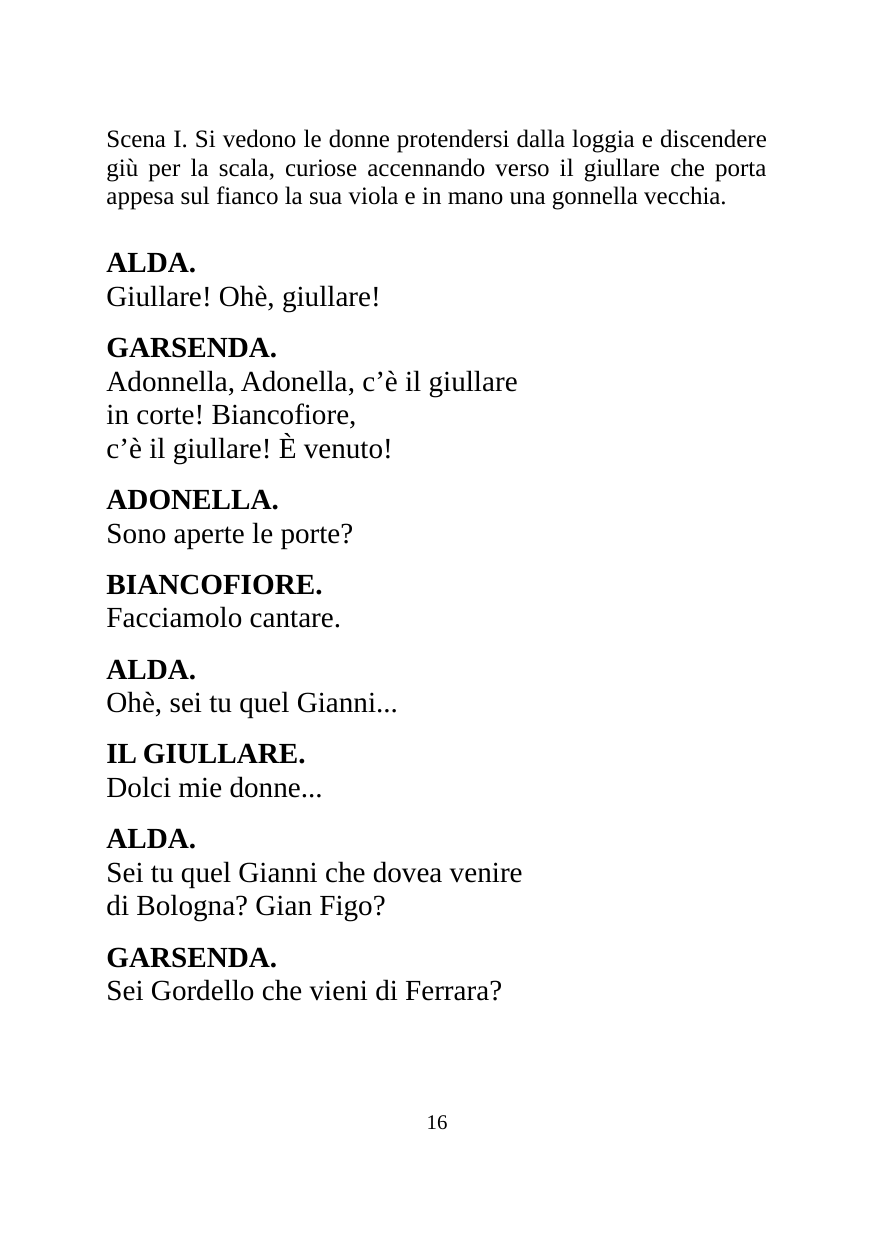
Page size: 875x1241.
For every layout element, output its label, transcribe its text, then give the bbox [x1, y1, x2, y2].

text Scena I. Si vedono le donne protendersi dalla loggia e discendere giù per la scala, curiose accennando verso il giullare che porta appesa sul fianco la sua viola e in mano una gonnella vecchia. [106, 124, 767, 210]
text Ohè, sei tu quel Gianni... [106, 685, 767, 719]
text Facciamolo cantare. [106, 601, 767, 634]
text IL GIULLARE. [106, 737, 767, 770]
text GARSENDA. [106, 330, 767, 364]
text ALDA. [106, 821, 767, 855]
text Sei Gordello che vieni di Ferrara? [106, 973, 767, 1007]
text BIANCOFIORE. [106, 567, 767, 601]
text Adonnella, Adonella, c’è il giullare in corte! Biancofiore, c’è il giullare! È venuto! [106, 364, 767, 464]
text ALDA. [106, 246, 767, 279]
text ALDA. [106, 652, 767, 685]
text ADONELLA. [106, 482, 767, 516]
text Sono aperte le porte? [106, 516, 767, 549]
text GARSENDA. [106, 940, 767, 973]
text Dolci mie donne... [106, 770, 767, 804]
text Giullare! Ohè, giullare! [106, 279, 767, 313]
text Sei tu quel Gianni che dovea venire di Bologna? Gian Figo? [106, 855, 767, 922]
